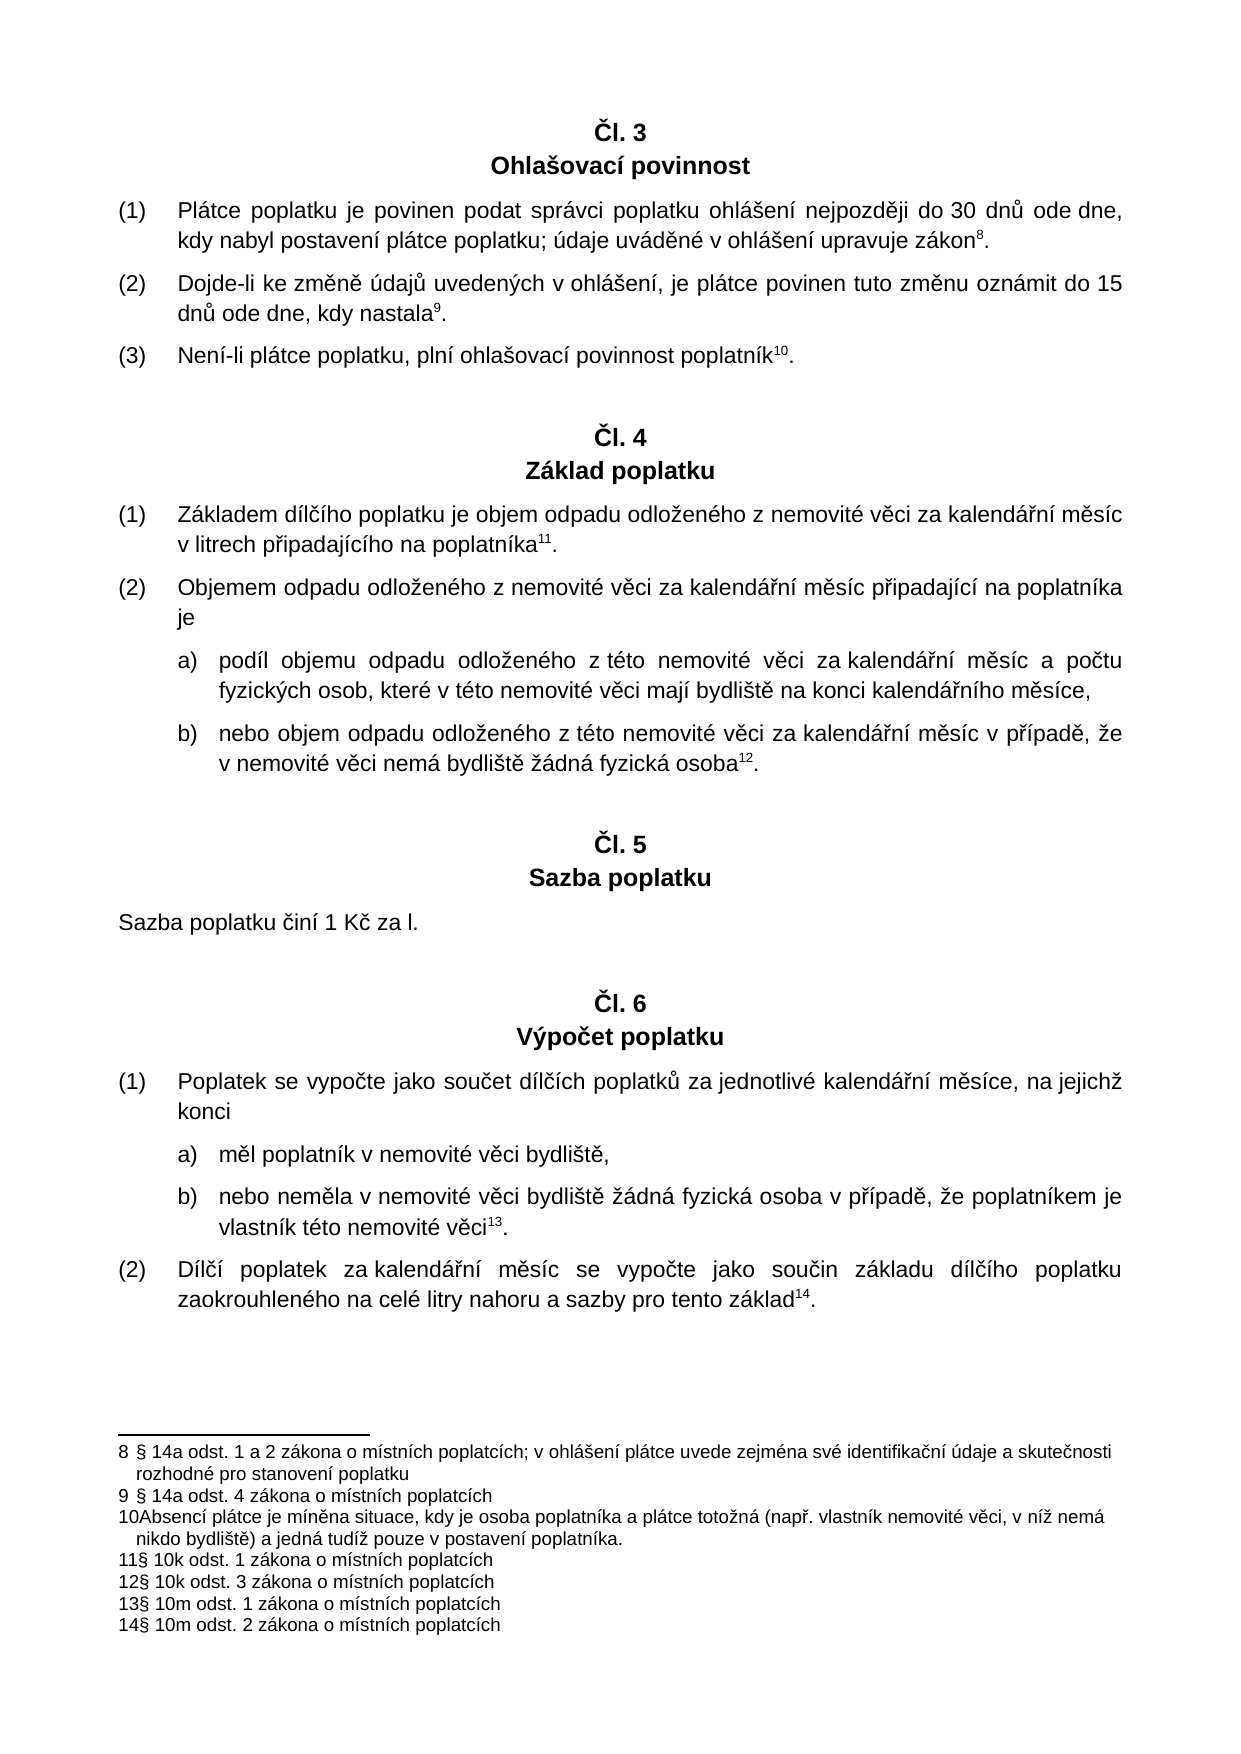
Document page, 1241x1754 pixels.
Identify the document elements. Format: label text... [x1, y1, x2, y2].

subtitle Čl. 4 Základ poplatku [118, 423, 1122, 484]
text Sazba poplatku činí 1 Kč za l. [118, 909, 1122, 935]
list nebo neměla v nemovité věci bydliště žádná fyzická osoba v případě, že poplatníkem je vlastník této nemovité věci. [177, 1183, 1122, 1240]
list § 10k odst. 3 zákona o místních poplatcích [118, 1571, 1122, 1592]
list § 14a odst. 1 a 2 zákona o místních poplatcích; v ohlášení plátce uvede zejména své identifikační údaje a skutečnosti rozhodné pro stanovení poplatku [118, 1441, 1122, 1484]
list Poplatek se vypočte jako součet dílčích poplatků za jednotlivé kalendářní měsíce, na jejichž konci [118, 1068, 1122, 1124]
list podíl objemu odpadu odloženého z této nemovité věci za kalendářní měsíc a počtu fyzických osob, které v této nemovité věci mají bydliště na konci kalendářního měsíce, [177, 647, 1122, 704]
list Absencí plátce je míněna situace, kdy je osoba poplatníka a plátce totožná (např. vlastník nemovité věci, v níž nemá nikdo bydliště) a jedná tudíž pouze v postavení poplatníka. [118, 1506, 1122, 1549]
list Objemem odpadu odloženého z nemovité věci za kalendářní měsíc připadající na poplatníka je [118, 574, 1122, 631]
list Plátce poplatku je povinen podat správci poplatku ohlášení nejpozději do 30 dnů ode dne, kdy nabyl postavení plátce poplatku; údaje uváděné v ohlášení upravuje zákon. [118, 197, 1122, 253]
list § 10m odst. 2 zákona o místních poplatcích [118, 1614, 1122, 1635]
list § 10m odst. 1 zákona o místních poplatcích [118, 1592, 1122, 1614]
list Dojde-li ke změně údajů uvedených v ohlášení, je plátce povinen tuto změnu oznámit do 15 dnů ode dne, kdy nastala. [118, 269, 1122, 326]
subtitle Čl. 5 Sazba poplatku [118, 830, 1122, 892]
list Dílčí poplatek za kalendářní měsíc se vypočte jako součin základu dílčího poplatku zaokrouhleného na celé litry nahoru a sazby pro tento základ. [118, 1256, 1122, 1313]
list Není-li plátce poplatku, plní ohlašovací povinnost poplatník. [118, 342, 1122, 369]
list nebo objem odpadu odloženého z této nemovité věci za kalendářní měsíc v případě, že v nemovité věci nemá bydliště žádná fyzická osoba. [177, 720, 1122, 777]
list Základem dílčího poplatku je objem odpadu odloženého z nemovité věci za kalendářní měsíc v litrech připadajícího na poplatníka. [118, 501, 1122, 558]
list § 10k odst. 1 zákona o místních poplatcích [118, 1549, 1122, 1571]
subtitle Čl. 3 Ohlašovací povinnost [118, 118, 1122, 180]
list měl poplatník v nemovité věci bydliště, [177, 1141, 1122, 1167]
subtitle Čl. 6 Výpočet poplatku [118, 989, 1122, 1051]
list § 14a odst. 4 zákona o místních poplatcích [118, 1484, 1122, 1506]
